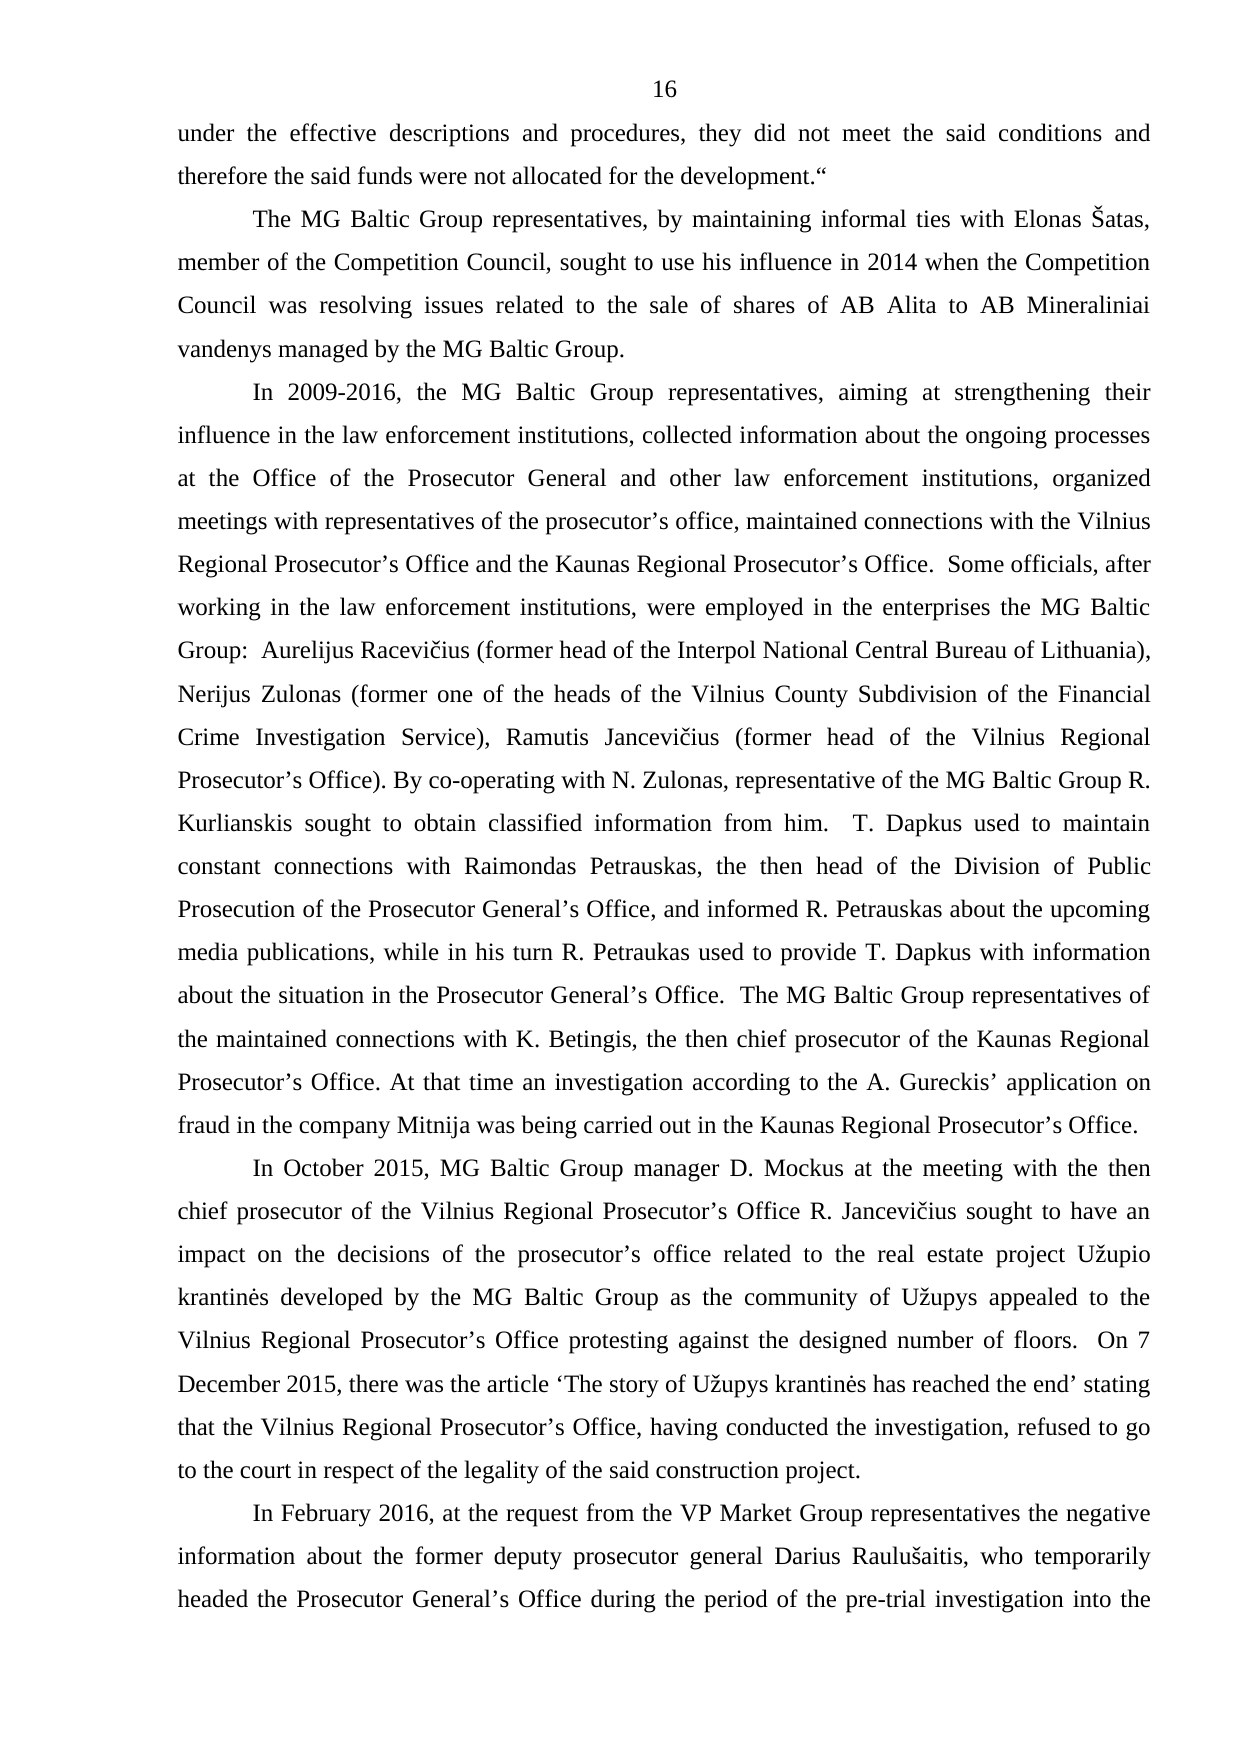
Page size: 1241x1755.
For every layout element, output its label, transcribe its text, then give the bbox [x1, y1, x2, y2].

text In February 2016, at the request from the VP Market Group representatives the negative information about the former deputy prosecutor general Darius Raulušaitis, who temporarily headed the Prosecutor General’s Office during the period of the pre-trial investigation into the [177, 1498, 1152, 1613]
text under the effective descriptions and procedures, they did not meet the said conditions and therefore the said funds were not allocated for the development.“ [177, 118, 1152, 190]
text In 2009-2016, the MG Baltic Group representatives, aiming at strengthening their influence in the law enforcement institutions, collected information about the ongoing processes at the Office of the Prosecutor General and other law enforcement institutions, organized meetings with representatives of the prosecutor’s office, maintained connections with the Vilnius Regional Prosecutor’s Office and the Kaunas Regional Prosecutor’s Office. Some officials, after working in the law enforcement institutions, were employed in the enterprises the MG Baltic Group: Aurelijus Racevičius (former head of the Interpol National Central Bureau of Lithuania), Nerijus Zulonas (former one of the heads of the Vilnius County Subdivision of the Financial Crime Investigation Service), Ramutis Jancevičius (former head of the Vilnius Regional Prosecutor’s Office). By co-operating with N. Zulonas, representative of the MG Baltic Group R. Kurlianskis sought to obtain classified information from him. T. Dapkus used to maintain constant connections with Raimondas Petrauskas, the then head of the Division of Public Prosecution of the Prosecutor General’s Office, and informed R. Petrauskas about the upcoming media publications, while in his turn R. Petraukas used to provide T. Dapkus with information about the situation in the Prosecutor General’s Office. The MG Baltic Group representatives of the maintained connections with K. Betingis, the then chief prosecutor of the Kaunas Regional Prosecutor’s Office. At that time an investigation according to the A. Gureckis’ application on fraud in the company Mitnija was being carried out in the Kaunas Regional Prosecutor’s Office. [177, 377, 1152, 1139]
text In October 2015, MG Baltic Group manager D. Mockus at the meeting with the then chief prosecutor of the Vilnius Regional Prosecutor’s Office R. Jancevičius sought to have an impact on the decisions of the prosecutor’s office related to the real estate project Užupio krantinės developed by the MG Baltic Group as the community of Užupys appealed to the Vilnius Regional Prosecutor’s Office protesting against the designed number of floors. On 7 December 2015, there was the article ‘The story of Užupys krantinės has reached the end’ stating that the Vilnius Regional Prosecutor’s Office, having conducted the investigation, refused to go to the court in respect of the legality of the said construction project. [177, 1153, 1152, 1484]
text The MG Baltic Group representatives, by maintaining informal ties with Elonas Šatas, member of the Competition Council, sought to use his influence in 2014 when the Competition Council was resolving issues related to the sale of shares of AB Alita to AB Mineraliniai vandenys managed by the MG Baltic Group. [177, 204, 1152, 362]
